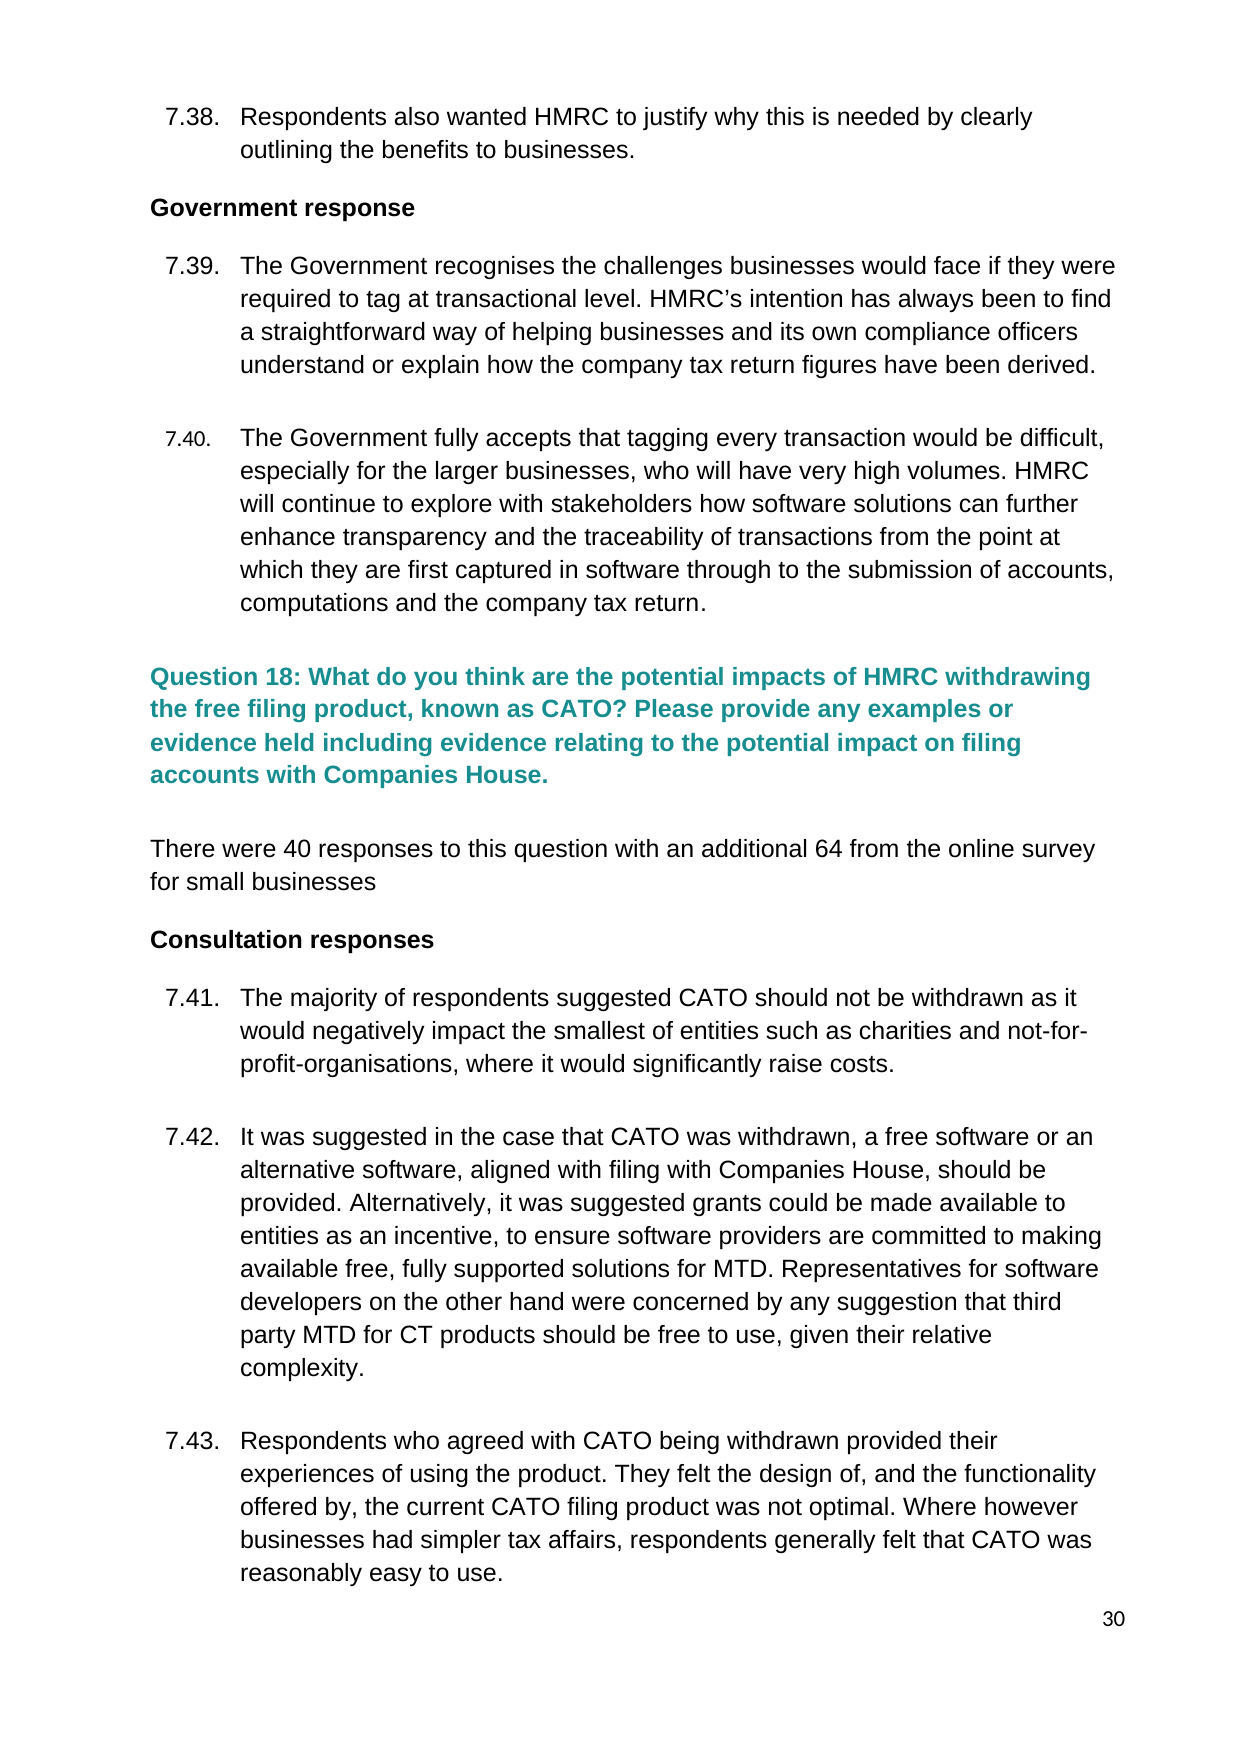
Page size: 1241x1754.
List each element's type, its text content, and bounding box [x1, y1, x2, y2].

list Respondents who agreed with CATO being withdrawn provided their experiences of using the product. They felt the design of, and the functionality offered by, the current CATO filing product was not optimal. Where however businesses had simpler tax affairs, respondents generally felt that CATO was reasonably easy to use. [165, 1426, 1125, 1587]
list The Government recognises the challenges businesses would face if they were required to tag at transactional level. HMRC’s intention has always been to find a straightforward way of helping businesses and its own compliance officers understand or explain how the company tax return figures have been derived. [165, 251, 1125, 379]
list The majority of respondents suggested CATO should not be withdrawn as it would negatively impact the smallest of entities such as charities and not-for-profit-organisations, where it would significantly raise costs. [165, 983, 1125, 1077]
text There were 40 responses to this question with an additional 64 from the online survey for small businesses [150, 833, 1125, 895]
list It was suggested in the case that CATO was withdrawn, a free software or an alternative software, aligned with filing with Companies House, should be provided. Alternatively, it was suggested grants could be made available to entities as an incentive, to ensure software providers are committed to making available free, fully supported solutions for MTD. Representatives for software developers on the other hand were concerned by any suggestion that third party MTD for CT products should be free to use, given their relative complexity. [165, 1122, 1125, 1382]
list The Government fully accepts that tagging every transaction would be difficult, especially for the larger businesses, who will have very high volumes. HMRC will continue to explore with stakeholders how software solutions can further enhance transparency and the traceability of transactions from the point at which they are first captured in software through to the submission of accounts, computations and the company tax return. [165, 423, 1125, 617]
text Government response [150, 193, 1125, 222]
text Consultation responses [150, 924, 1125, 953]
list Respondents also wanted HMRC to justify why this is needed by clearly outlining the benefits to businesses. [165, 102, 1125, 163]
text Question 18: What do you think are the potential impacts of HMRC withdrawing the free filing product, known as CATO? Please provide any examples or evidence held including evidence relating to the potential impact on filing accounts with Companies House. [150, 661, 1125, 789]
